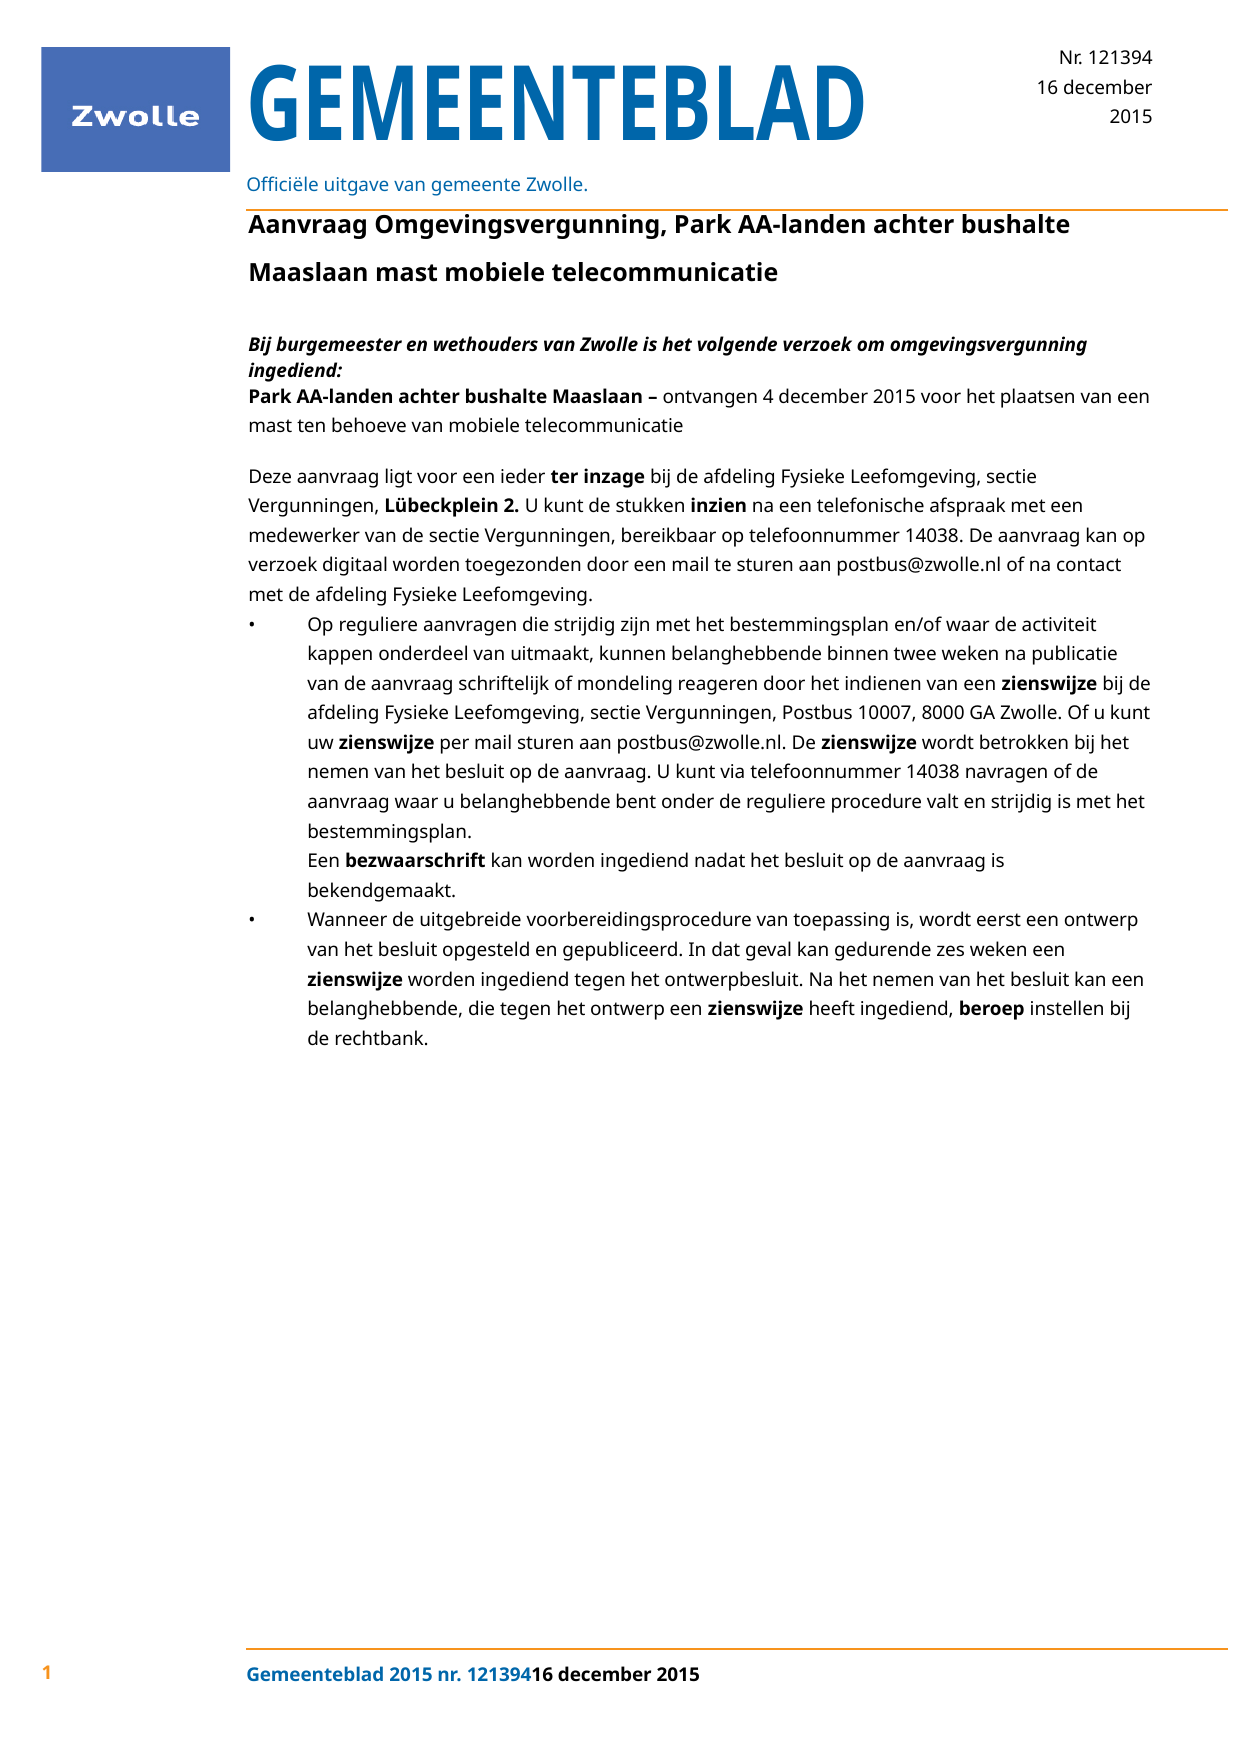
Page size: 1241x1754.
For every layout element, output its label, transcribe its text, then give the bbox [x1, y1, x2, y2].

list Wanneer de uitgebreide voorbereidingsprocedure van toepassing is, wordt eerst een ontwerp van het besluit opgesteld en gepubliceerd. In dat geval kan gedurende zes weken een zienswijze worden ingediend tegen het ontwerpbesluit. Na het nemen van het besluit kan een belanghebbende, die tegen het ontwerp een zienswijze heeft ingediend, beroep instellen bij de rechtbank. [248, 907, 1152, 1051]
text Bij burgemeester en wethouders van Zwolle is het volgende verzoek om omgevingsvergunning ingediend: [248, 331, 1152, 383]
text Aanvraag Omgevingsvergunning, Park AA-landen achter bushalte Maaslaan mast mobiele telecommunicatie [248, 211, 1152, 288]
picture [41, 47, 231, 172]
list Een bezwaarschrift kan worden ingediend nadat het besluit op de aanvraag is bekendgemaakt. [248, 847, 1152, 903]
text Deze aanvraag ligt voor een ieder ter inzage bij de afdeling Fysieke Leefomgeving, sectie Vergunningen, Lübeckplein 2. U kunt de stukken inzien na een telefonische afspraak met een medewerker van de sectie Vergunningen, bereikbaar op telefoonnummer 14038. De aanvraag kan op verzoek digitaal worden toegezonden door een mail te sturen aan postbus@zwolle.nl of na contact met de afdeling Fysieke Leefomgeving. [248, 463, 1152, 607]
list Op reguliere aanvragen die strijdig zijn met het bestemmingsplan en/of waar de activiteit kappen onderdeel van uitmaakt, kunnen belanghebbende binnen twee weken na publicatie van de aanvraag schriftelijk of mondeling reageren door het indienen van een zienswijze bij de afdeling Fysieke Leefomgeving, sectie Vergunningen, Postbus 10007, 8000 GA Zwolle. Of u kunt uw zienswijze per mail sturen aan postbus@zwolle.nl. De zienswijze wordt betrokken bij het nemen van het besluit op de aanvraag. U kunt via telefoonnummer 14038 navragen of de aanvraag waar u belanghebbende bent onder de reguliere procedure valt en strijdig is met het bestemmingsplan. [248, 611, 1152, 844]
text Park AA-landen achter bushalte Maaslaan – ontvangen 4 december 2015 voor het plaatsen van een mast ten behoeve van mobiele telecommunicatie [248, 383, 1152, 438]
